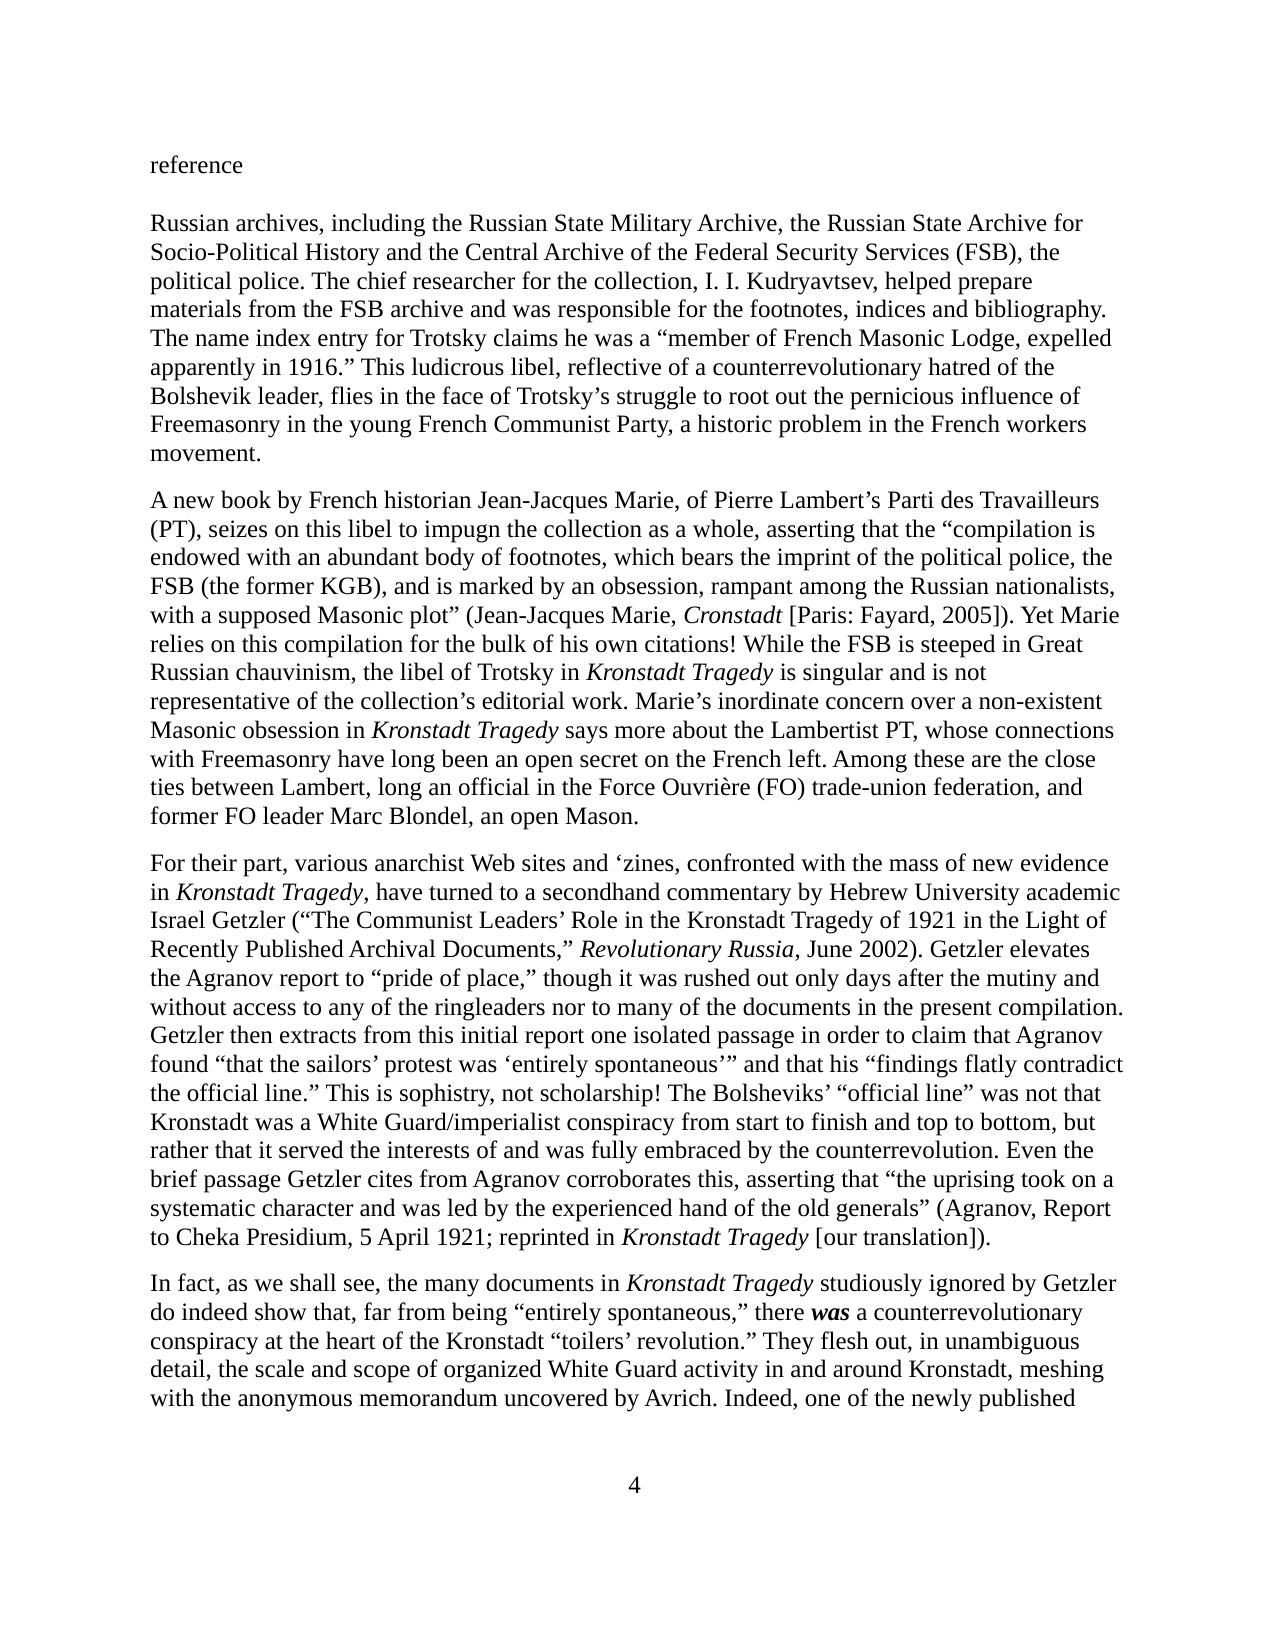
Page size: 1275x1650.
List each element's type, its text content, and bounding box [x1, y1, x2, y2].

text Russian archives, including the Russian State Military Archive, the Russian State Archive for Socio-Political History and the Central Archive of the Federal Security Services (FSB), the political police. The chief researcher for the collection, I. I. Kudryavtsev, helped prepare materials from the FSB archive and was responsible for the footnotes, indices and bibliography. The name index entry for Trotsky claims he was a “member of French Masonic Lodge, expelled apparently in 1916.” This ludicrous libel, reflective of a counterrevolutionary hatred of the Bolshevik leader, flies in the face of Trotsky’s struggle to root out the pernicious influence of Freemasonry in the young French Communist Party, a historic problem in the French workers movement. [150, 208, 1125, 467]
text In fact, as we shall see, the many documents in Kronstadt Tragedy studiously ignored by Getzler do indeed show that, far from being “entirely spontaneous,” there was a counterrevolutionary conspiracy at the heart of the Kronstadt “toilers’ revolution.” They flesh out, in unambiguous detail, the scale and scope of organized White Guard activity in and around Kronstadt, meshing with the anonymous memorandum uncovered by Avrich. Indeed, one of the newly published [150, 1268, 1125, 1412]
text A new book by French historian Jean-Jacques Marie, of Pierre Lambert’s Parti des Travailleurs (PT), seizes on this libel to impugn the collection as a whole, asserting that the “compilation is endowed with an abundant body of footnotes, which bears the imprint of the political police, the FSB (the former KGB), and is marked by an obsession, rampant among the Russian nationalists, with a supposed Masonic plot” (Jean-Jacques Marie, Cronstadt [Paris: Fayard, 2005]). Yet Marie relies on this compilation for the bulk of his own citations! While the FSB is steeped in Great Russian chauvinism, the libel of Trotsky in Kronstadt Tragedy is singular and is not representative of the collection’s editorial work. Marie’s inordinate concern over a non-existent Masonic obsession in Kronstadt Tragedy says more about the Lambertist PT, whose connections with Freemasonry have long been an open secret on the French left. Among these are the close ties between Lambert, long an official in the Force Ouvrière (FO) trade-union federation, and former FO leader Marc Blondel, an open Mason. [150, 485, 1125, 830]
text For their part, various anarchist Web sites and ‘zines, confronted with the mass of new evidence in Kronstadt Tragedy, have turned to a secondhand commentary by Hebrew University academic Israel Getzler (“The Communist Leaders’ Role in the Kronstadt Tragedy of 1921 in the Light of Recently Published Archival Documents,” Revolutionary Russia, June 2002). Getzler elevates the Agranov report to “pride of place,” though it was rushed out only days after the mutiny and without access to any of the ringleaders nor to many of the documents in the present compilation. Getzler then extracts from this initial report one isolated passage in order to claim that Agranov found “that the sailors’ protest was ‘entirely spontaneous’” and that his “findings flatly contradict the official line.” This is sophistry, not scholarship! The Bolsheviks’ “official line” was not that Kronstadt was a White Guard/imperialist conspiracy from start to finish and top to bottom, but rather that it served the interests of and was fully embraced by the counterrevolution. Even the brief passage Getzler cites from Agranov corroborates this, asserting that “the uprising took on a systematic character and was led by the experienced hand of the old generals” (Agranov, Report to Cheka Presidium, 5 April 1921; reprinted in Kronstadt Tragedy [our translation]). [150, 848, 1125, 1250]
